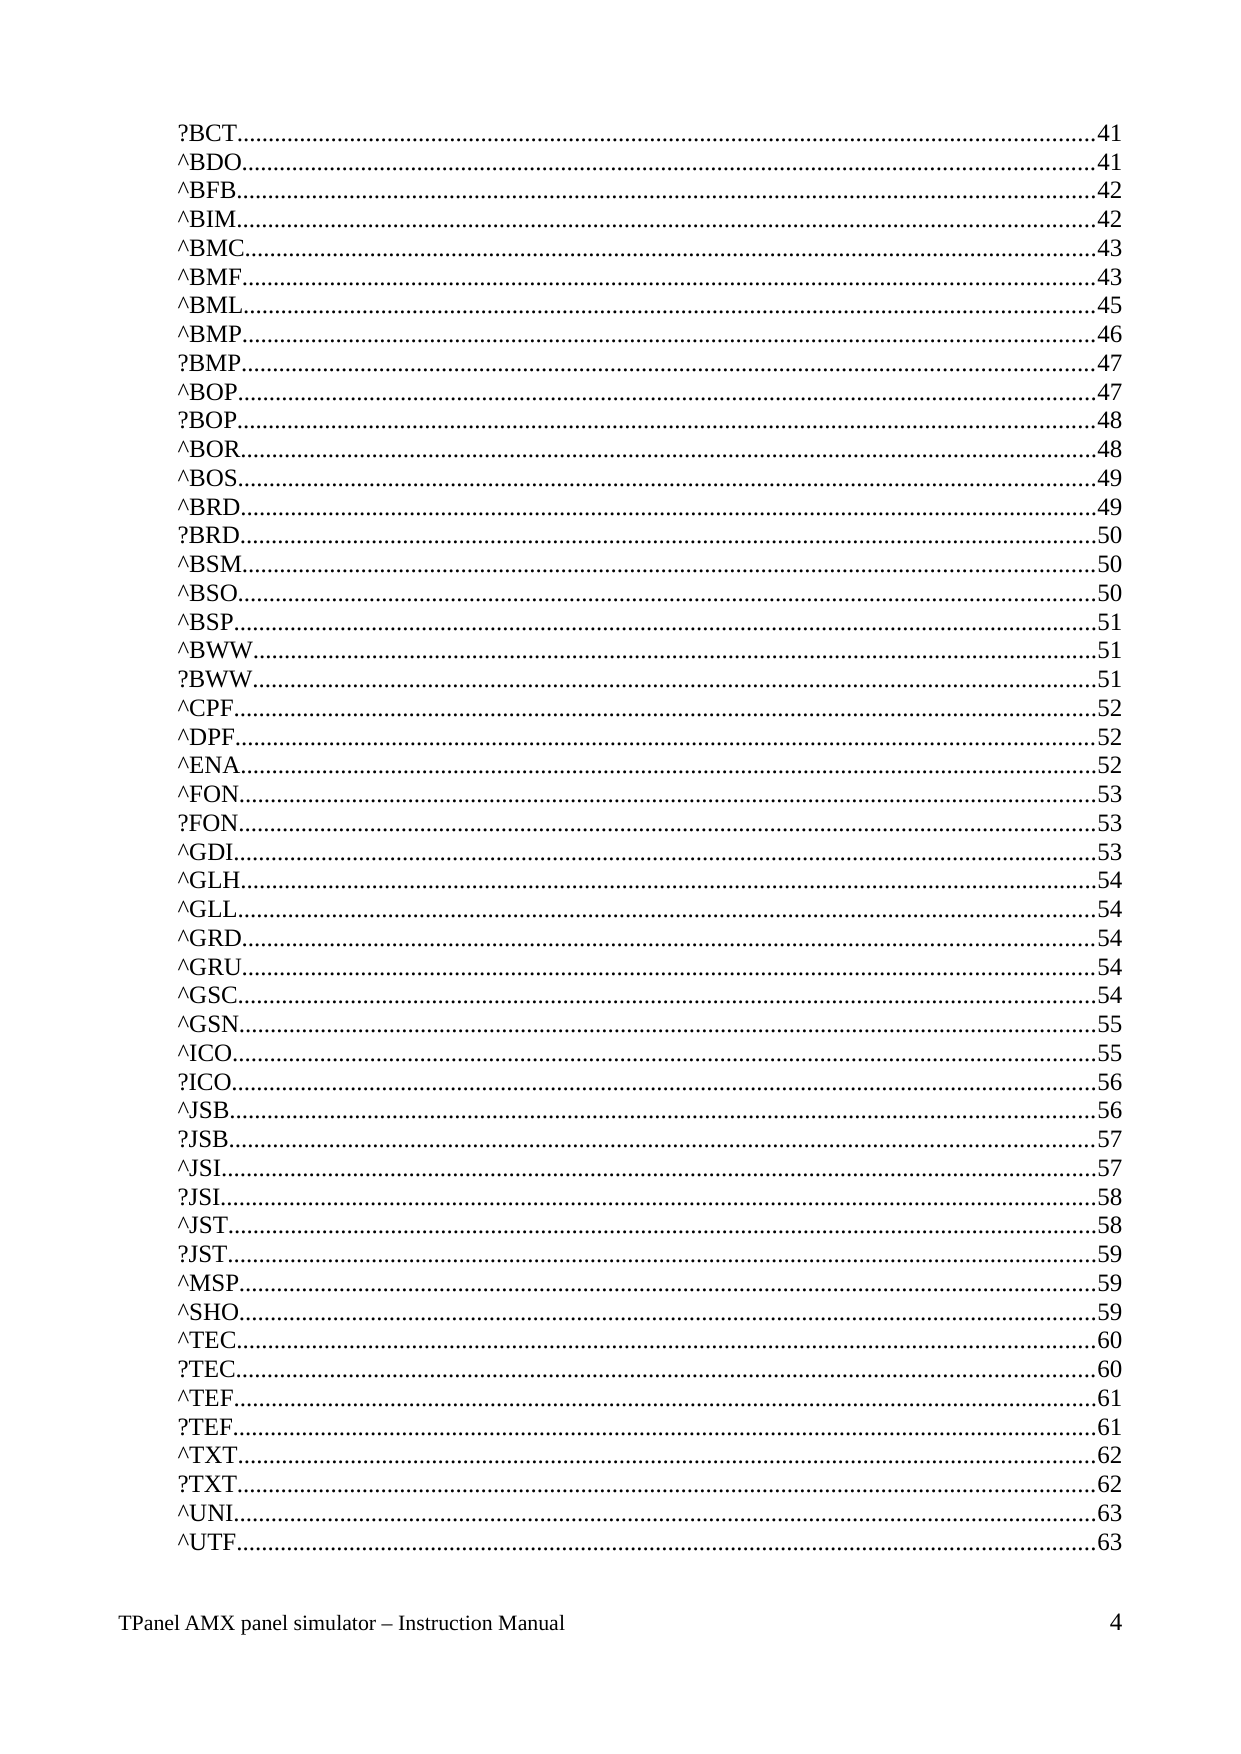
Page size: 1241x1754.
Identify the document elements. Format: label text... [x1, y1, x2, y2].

text ^BOR 48 [177, 434, 1122, 463]
text ^BMF 43 [177, 262, 1122, 291]
text ^MSP 59 [177, 1268, 1122, 1297]
text ^TEC 60 [177, 1326, 1122, 1354]
text ^BSO 50 [177, 578, 1122, 607]
text ^BMC 43 [177, 233, 1122, 262]
text ^GLL 54 [177, 894, 1122, 923]
text ^JST 58 [177, 1211, 1122, 1239]
text ^TEF 61 [177, 1383, 1122, 1412]
text ^GDI 53 [177, 837, 1122, 866]
text ?JSI 58 [177, 1182, 1122, 1211]
text ^SHO 59 [177, 1297, 1122, 1326]
text ^BWW 51 [177, 636, 1122, 664]
text ^BIM 42 [177, 204, 1122, 233]
text ^UNI 63 [177, 1498, 1122, 1527]
text ^BOS 49 [177, 463, 1122, 492]
text ?BMP 47 [177, 348, 1122, 377]
text ?TXT 62 [177, 1469, 1122, 1498]
text ^BDO 41 [177, 147, 1122, 176]
text ^GSN 55 [177, 1009, 1122, 1038]
text ^JSI 57 [177, 1153, 1122, 1182]
text ^GRU 54 [177, 952, 1122, 981]
text ^GSC 54 [177, 981, 1122, 1009]
text ?BOP 48 [177, 406, 1122, 434]
text ?FON 53 [177, 808, 1122, 837]
text ^BSM 50 [177, 549, 1122, 578]
text ^BML 45 [177, 291, 1122, 319]
text ?JSB 57 [177, 1124, 1122, 1153]
text ?TEF 61 [177, 1412, 1122, 1441]
text ^GLH 54 [177, 866, 1122, 894]
text ^JSB 56 [177, 1096, 1122, 1124]
text ^UTF 63 [177, 1527, 1122, 1556]
text ^FON 53 [177, 779, 1122, 808]
text ^GRD 54 [177, 923, 1122, 952]
text ?BWW 51 [177, 664, 1122, 693]
text ^ENA 52 [177, 751, 1122, 779]
text ?TEC 60 [177, 1354, 1122, 1383]
text ?ICO 56 [177, 1067, 1122, 1096]
text ?JST 59 [177, 1239, 1122, 1268]
text ^BRD 49 [177, 492, 1122, 521]
text ^BSP 51 [177, 607, 1122, 636]
text ^CPF 52 [177, 693, 1122, 722]
text ^BMP 46 [177, 319, 1122, 348]
text ^BFB 42 [177, 176, 1122, 204]
text ^DPF 52 [177, 722, 1122, 751]
text ?BRD 50 [177, 521, 1122, 549]
text ^BOP 47 [177, 377, 1122, 406]
text ?BCT 41 [177, 118, 1122, 147]
text ^ICO 55 [177, 1038, 1122, 1067]
text ^TXT 62 [177, 1441, 1122, 1469]
